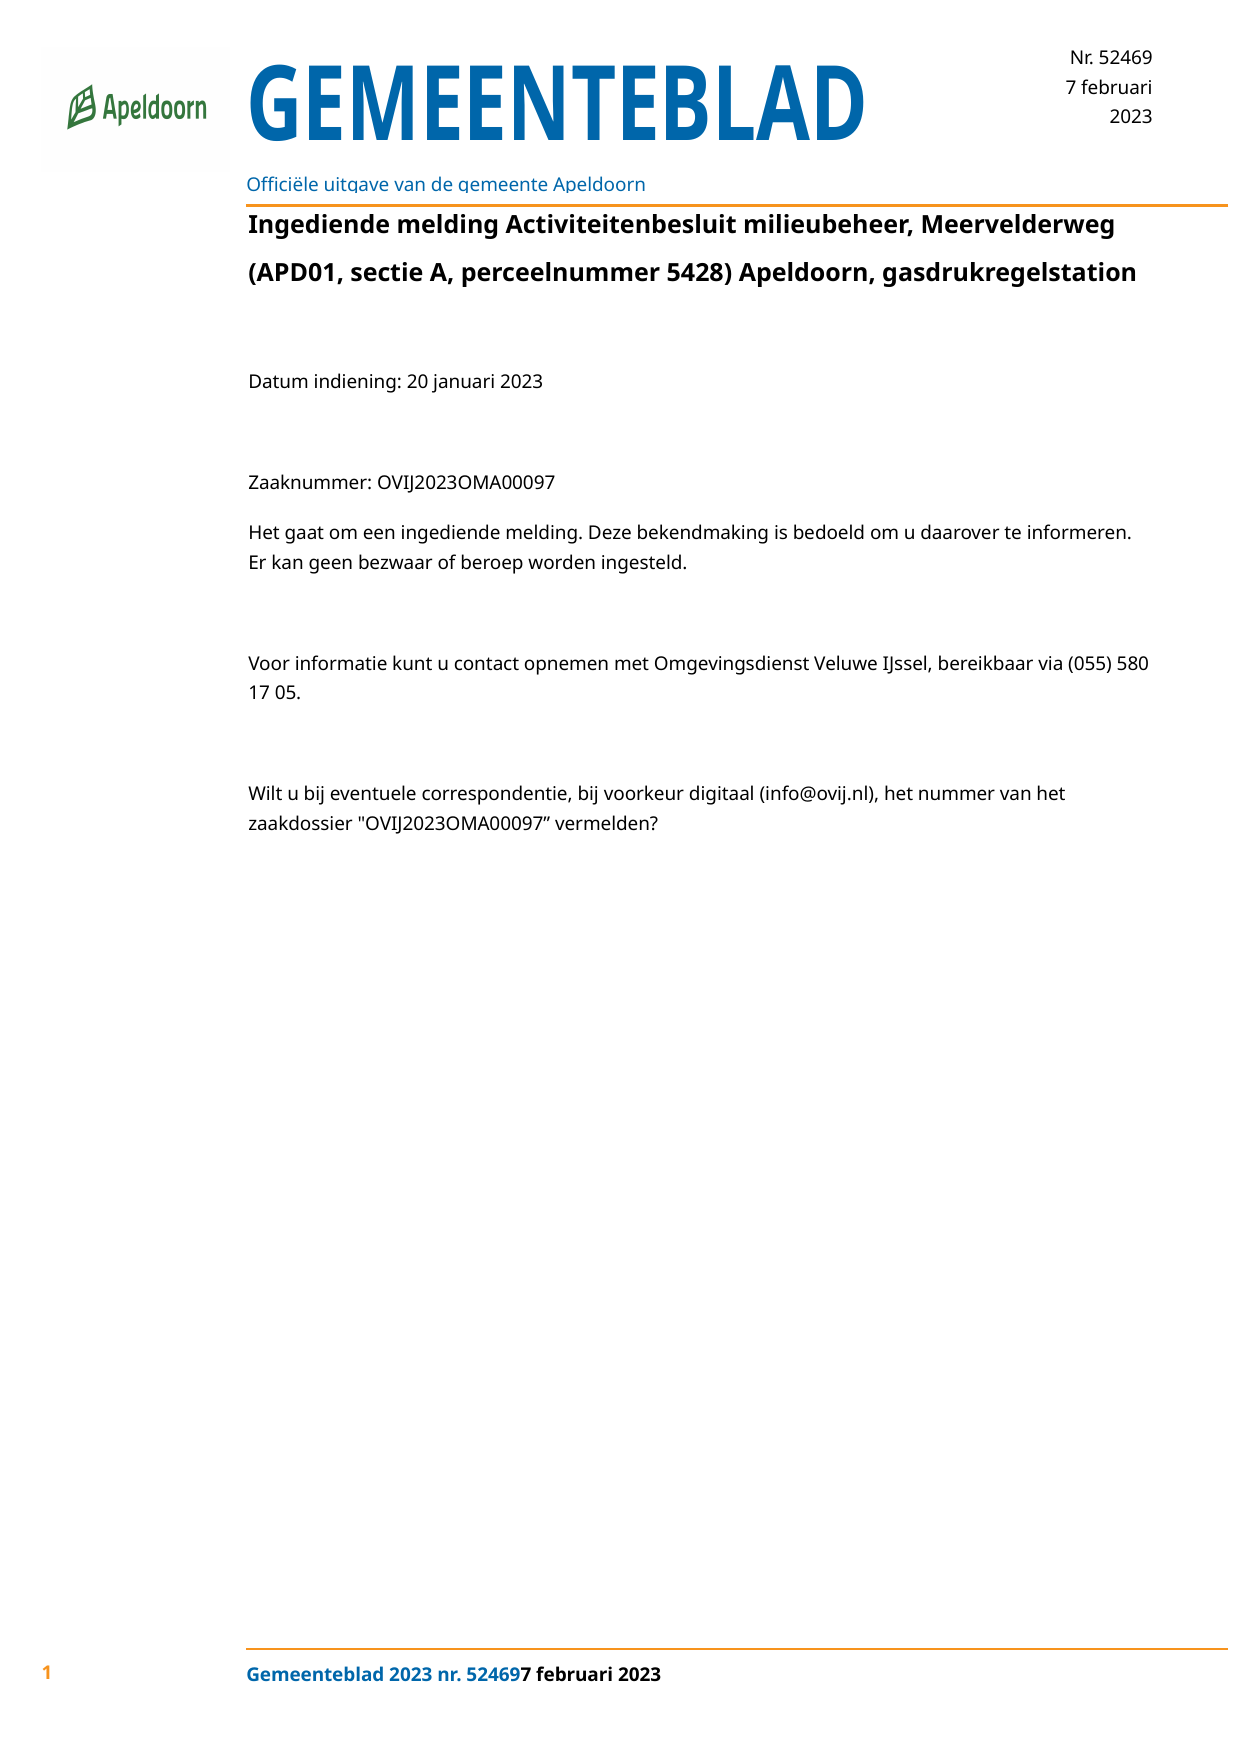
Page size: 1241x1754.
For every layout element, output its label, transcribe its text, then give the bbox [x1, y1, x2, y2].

text Datum indiening: 20 januari 2023 [248, 368, 1152, 394]
text Ingediende melding Activiteitenbesluit milieubeheer, Meervelderweg (APD01, sectie A, perceelnummer 5428) Apeldoorn, gasdrukregelstation [248, 207, 1152, 288]
text Zaaknummer: OVIJ2023OMA00097 [248, 469, 1152, 495]
picture [41, 47, 231, 172]
text Wilt u bij eventuele correspondentie, bij voorkeur digitaal (info@ovij.nl), het nummer van het zaakdossier "OVIJ2023OMA00097” vermelden? [248, 780, 1152, 836]
text Het gaat om een ingediende melding. Deze bekendmaking is bedoeld om u daarover te informeren. Er kan geen bezwaar of beroep worden ingesteld. [248, 519, 1152, 575]
text Voor informatie kunt u contact opnemen met Omgevingsdienst Veluwe IJssel, bereikbaar via (055) 580 17 05. [248, 650, 1152, 705]
